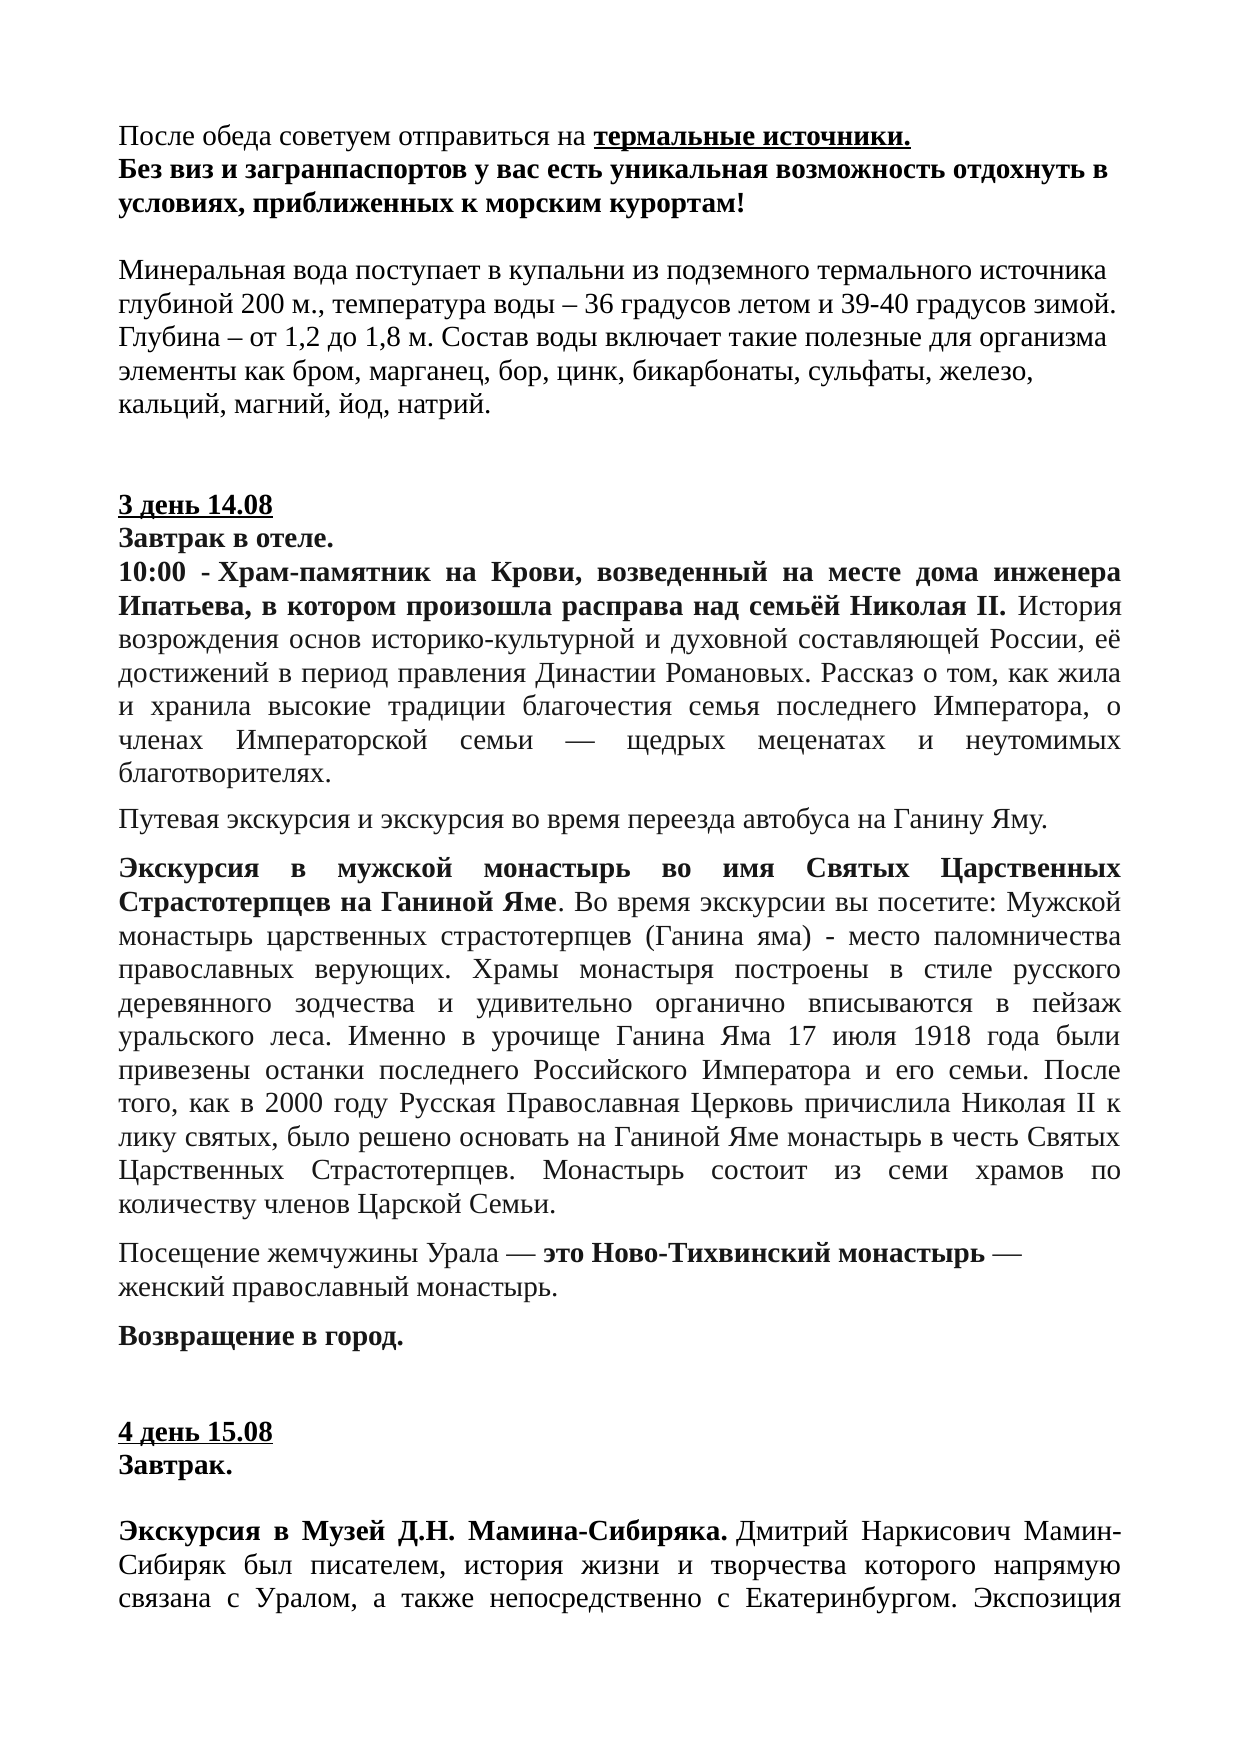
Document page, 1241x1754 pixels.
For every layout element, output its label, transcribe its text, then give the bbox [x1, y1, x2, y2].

text 10:00 - Храм-памятник на Крови, возведенный на месте дома инженера Ипатьева, в котором произошла расправа над семьёй Николая II. История возрождения основ историко-культурной и духовной составляющей России, её достижений в период правления Династии Романовых. Рассказ о том, как жила и хранила высокие традиции благочестия семья последнего Императора, о членах Императорской семьи — щедрых меценатах и неутомимых благотворителях. [118, 554, 1122, 789]
text Завтрак. [118, 1447, 1122, 1481]
text После обеда советуем отправиться на термальные источники. Без виз и загранпаспортов у вас есть уникальная возможность отдохнуть в условиях, приближенных к морским курортам! [118, 118, 1122, 219]
text 3 день 14.08 Завтрак в отеле. [118, 487, 1122, 554]
text Путевая экскурсия и экскурсия во время переезда автобуса на Ганину Яму. [118, 801, 1122, 835]
text Минеральная вода поступает в купальни из подземного термального источника глубиной 200 м., температура воды – 36 градусов летом и 39-40 градусов зимой. Глубина – от 1,2 до 1,8 м. Состав воды включает такие полезные для организма элементы как бром, марганец, бор, цинк, бикарбонаты, сульфаты, железо, кальций, магний, йод, натрий. [118, 252, 1122, 453]
text Посещение жемчужины Урала — это Ново-Тихвинский монастырь — женский православный монастырь. [118, 1235, 1122, 1302]
text Экскурсия в Музей Д.Н. Мамина-Сибиряка. Дмитрий Наркисович Мамин-Сибиряк был писателем, история жизни и творчества которого напрямую связана с Уралом, а также непосредственно с Екатеринбургом. Экспозиция [118, 1513, 1122, 1614]
text 4 день 15.08 [118, 1380, 1122, 1447]
text Возвращение в город. [118, 1318, 1122, 1380]
text Экскурсия в мужской монастырь во имя Святых Царственных Страстотерпцев на Ганиной Яме. Во время экскурсии вы посетите: Мужской монастырь царственных страстотерпцев (Ганина яма) - место паломничества православных верующих. Храмы монастыря построены в стиле русского деревянного зодчества и удивительно органично вписываются в пейзаж уральского леса. Именно в урочище Ганина Яма 17 июля 1918 года были привезены останки последнего Российского Императора и его семьи. После того, как в 2000 году Русская Православная Церковь причислила Николая II к лику святых, было решено основать на Ганиной Яме монастырь в честь Святых Царственных Страстотерпцев. Монастырь состоит из семи храмов по количеству членов Царской Семьи. [118, 851, 1122, 1219]
